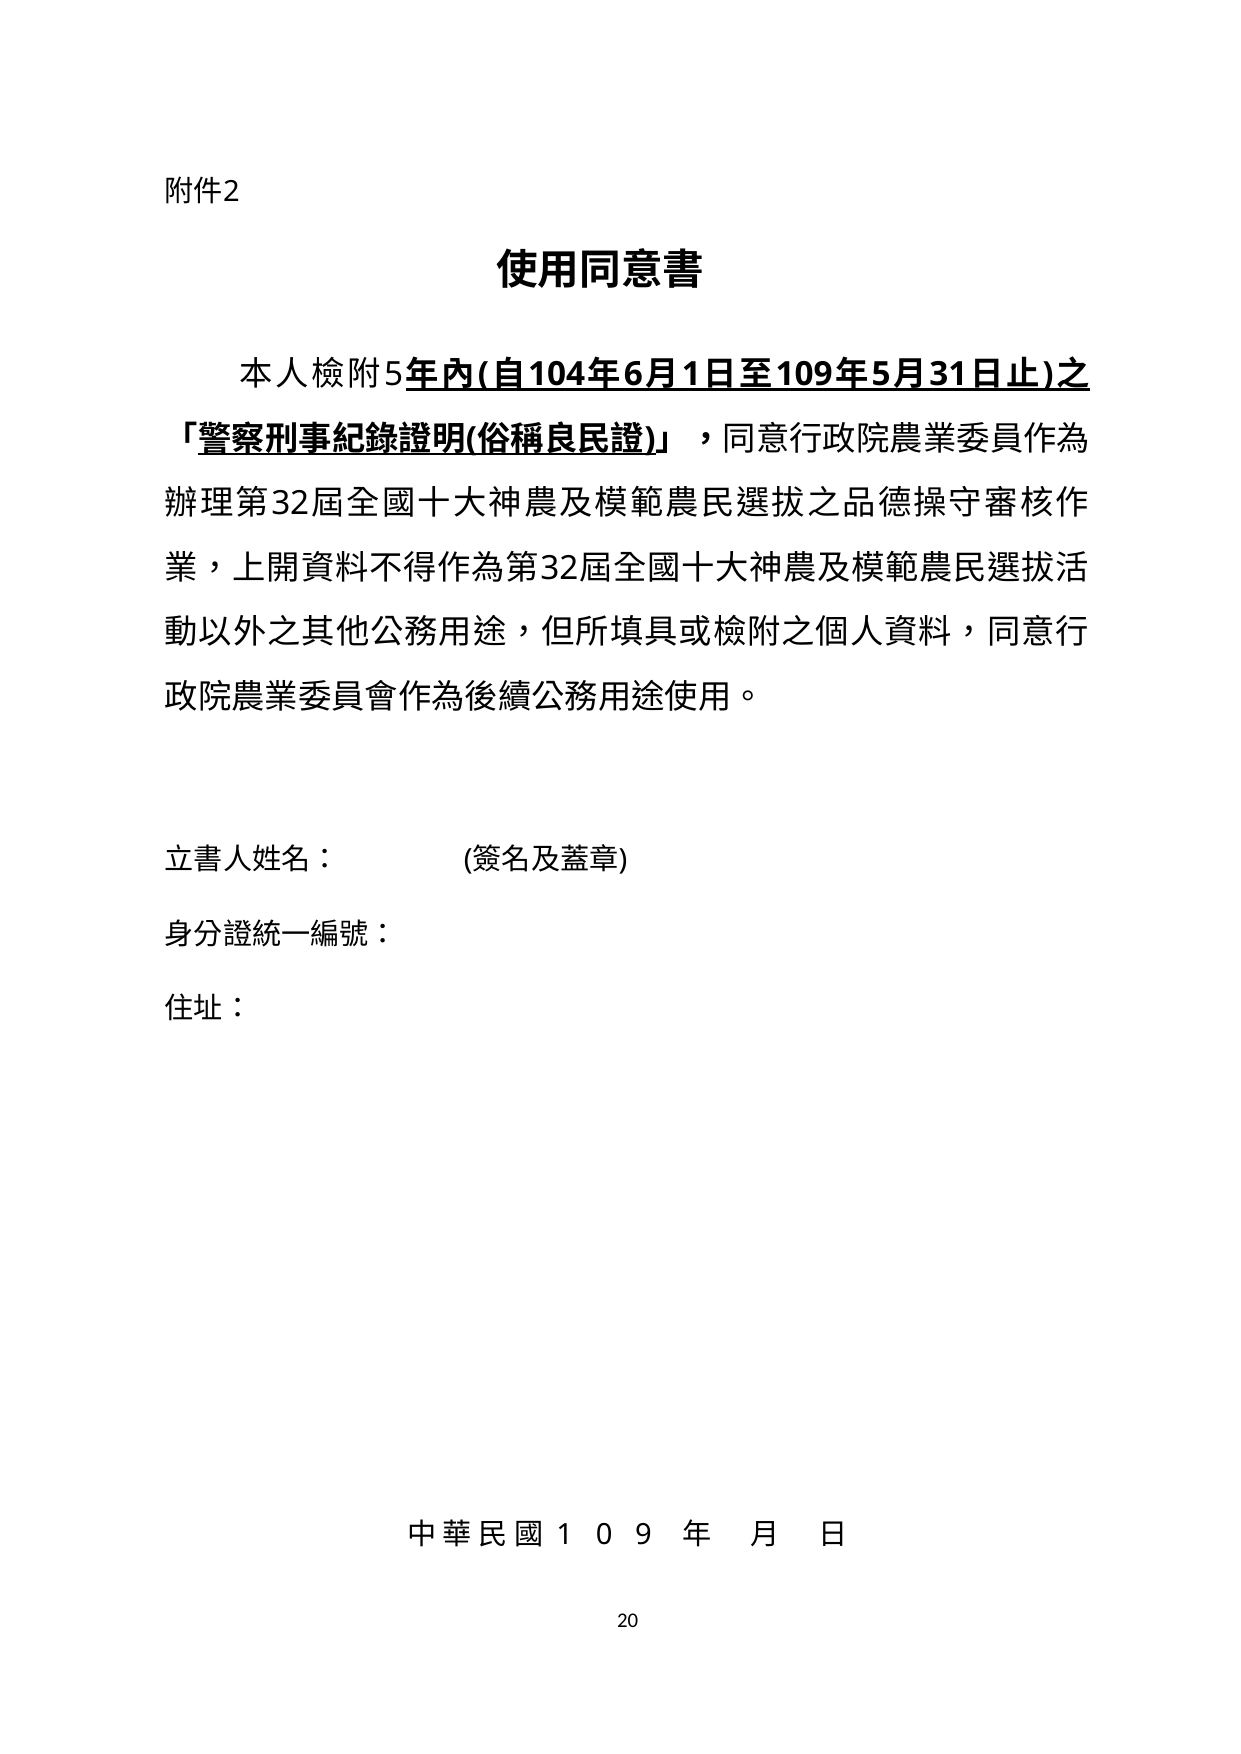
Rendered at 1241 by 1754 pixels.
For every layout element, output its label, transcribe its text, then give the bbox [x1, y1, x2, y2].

text 附件2 [164, 178, 1090, 207]
text 使用同意書 [371, 247, 1090, 294]
text 立書人姓名： (簽名及蓋章) [164, 837, 1090, 877]
text 身分證統一編號： [164, 914, 1090, 952]
text 本人檢附5年內(自104年6月1日至109年5月31日止)之「警察刑事紀錄證明(俗稱良民證)」，同意行政院農業委員作為辦理第32屆全國十大神農及模範農民選拔之品德操守審核作業，上開資料不得作為第32屆全國十大神農及模範農民選拔活動以外之其他公務用途，但所填具或檢附之個人資料，同意行政院農業委員會作為後續公務用途使用。 [164, 334, 1090, 721]
text 住址： [164, 989, 1090, 1026]
text 中 華 民 國 1 0 9 年 月 日 [164, 1512, 1090, 1553]
